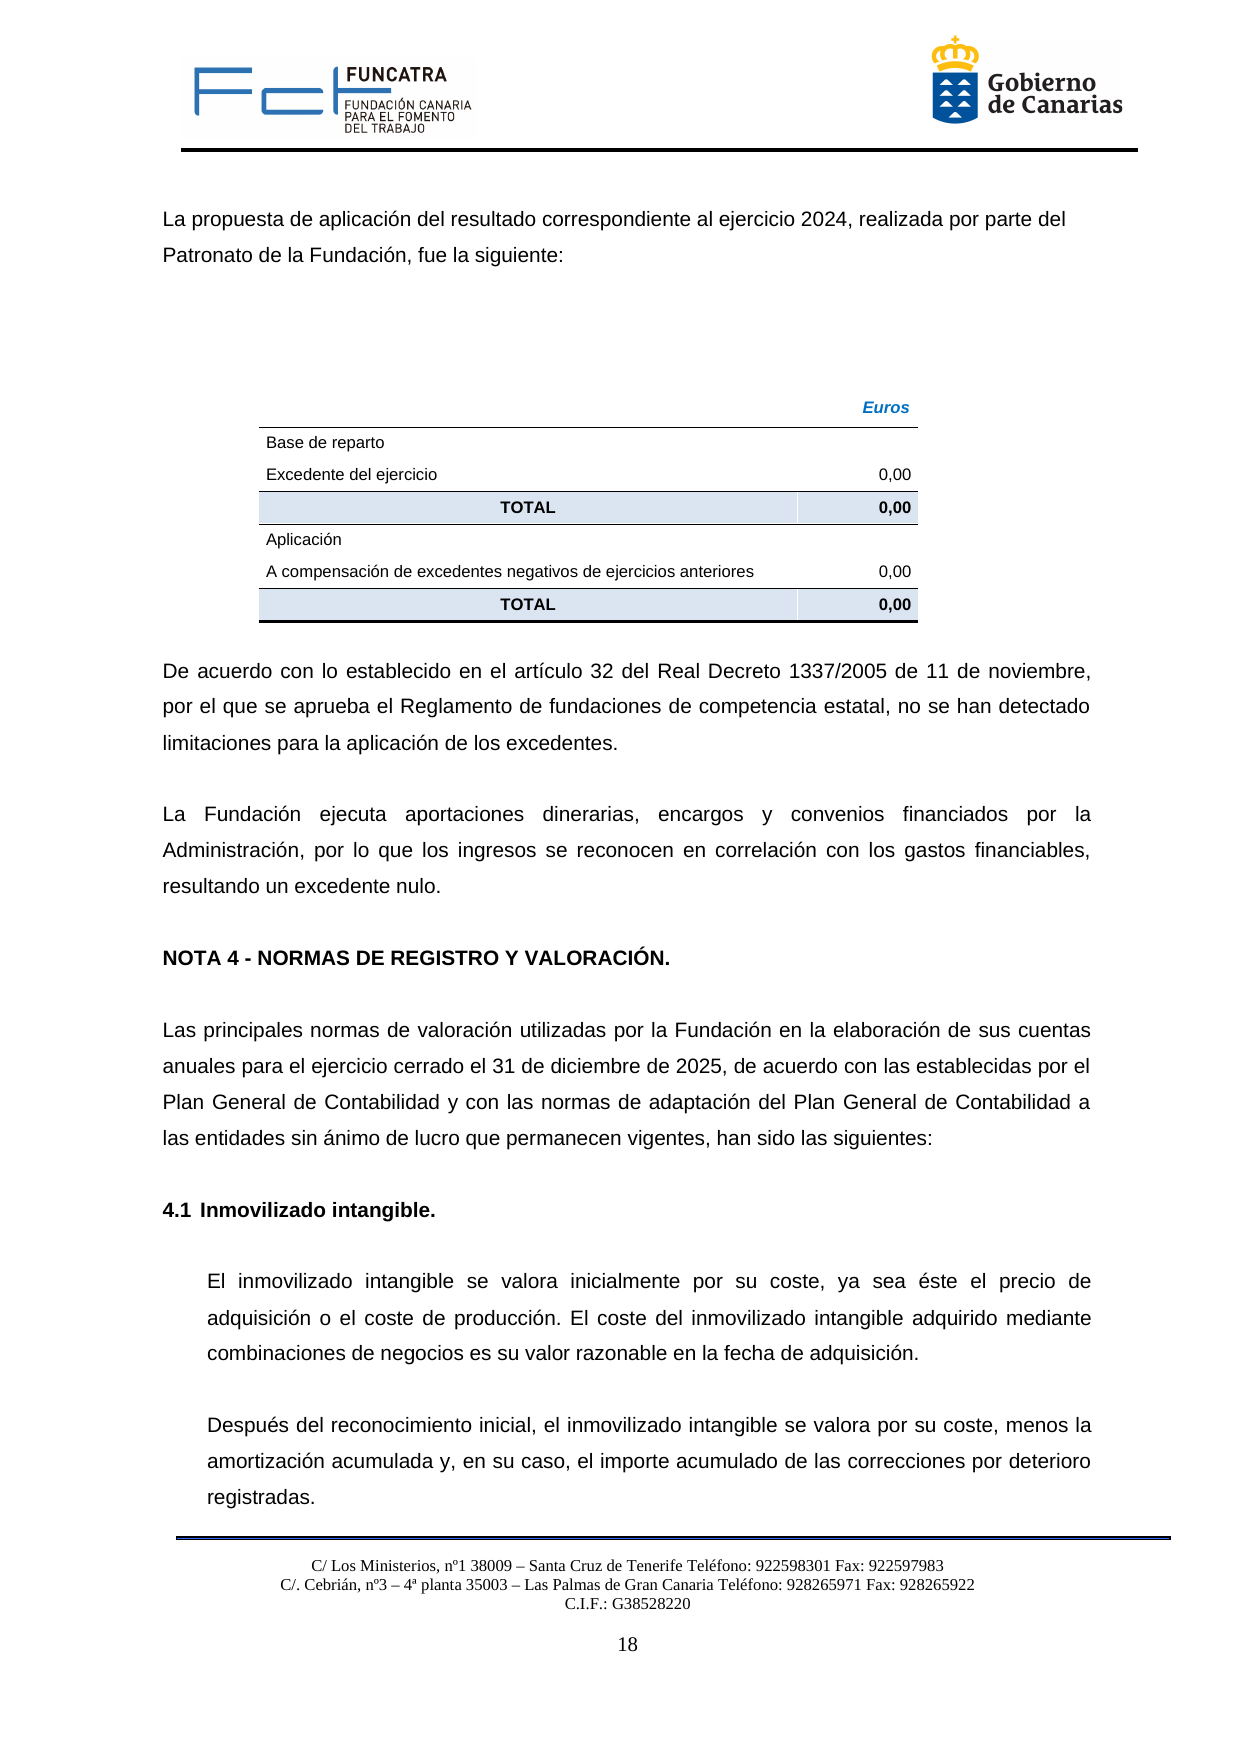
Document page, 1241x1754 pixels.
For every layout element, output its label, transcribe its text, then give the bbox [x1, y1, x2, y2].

table_cell [798, 525, 918, 555]
table_header [259, 388, 797, 427]
picture [931, 35, 1123, 124]
table_header Euros [798, 388, 918, 427]
picture [180, 57, 477, 138]
text La Fundación ejecuta aportaciones dinerarias, encargos y convenios financiados por la Administración, por lo que los ingresos se reconocen en correlación con los gastos financiables, resultando un excedente nulo. [162, 802, 1092, 898]
table_cell A compensación de excedentes negativos de ejercicios anteriores [259, 555, 797, 588]
text NOTA 4 - NORMAS DE REGISTRO Y VALORACIÓN. [162, 946, 1092, 970]
table_cell 0,00 [798, 458, 918, 491]
table_cell 0,00 [798, 589, 918, 620]
text De acuerdo con lo establecido en el artículo 32 del Real Decreto 1337/2005 de 11 de noviembre, por el que se aprueba el Reglamento de fundaciones de competencia estatal, no se han detectado limitaciones para la aplicación de los excedentes. [162, 658, 1092, 754]
text 4.1 Inmovilizado intangible. [162, 1197, 1092, 1221]
text La propuesta de aplicación del resultado correspondiente al ejercicio 2024, realizada por parte del Patronato de la Fundación, fue la siguiente: [162, 207, 1092, 267]
text Después del reconocimiento inicial, el inmovilizado intangible se valora por su coste, menos la amortización acumulada y, en su caso, el importe acumulado de las correcciones por deterioro registradas. [207, 1413, 1092, 1509]
table_cell [798, 428, 918, 458]
table_cell 0,00 [798, 492, 918, 523]
table_cell Aplicación [259, 525, 797, 555]
table_cell TOTAL [259, 589, 797, 620]
table_cell TOTAL [259, 492, 797, 523]
text Las principales normas de valoración utilizadas por la Fundación en la elaboración de sus cuentas anuales para el ejercicio cerrado el 31 de diciembre de 2025, de acuerdo con las establecidas por el Plan General de Contabilidad y con las normas de adaptación del Plan General de Contabilidad a las entidades sin ánimo de lucro que permanecen vigentes, han sido las siguientes: [162, 1018, 1092, 1149]
table_cell Excedente del ejercicio [259, 458, 797, 491]
table_cell Base de reparto [259, 428, 797, 458]
text El inmovilizado intangible se valora inicialmente por su coste, ya sea éste el precio de adquisición o el coste de producción. El coste del inmovilizado intangible adquirido mediante combinaciones de negocios es su valor razonable en la fecha de adquisición. [207, 1269, 1092, 1365]
table_cell 0,00 [798, 555, 918, 588]
